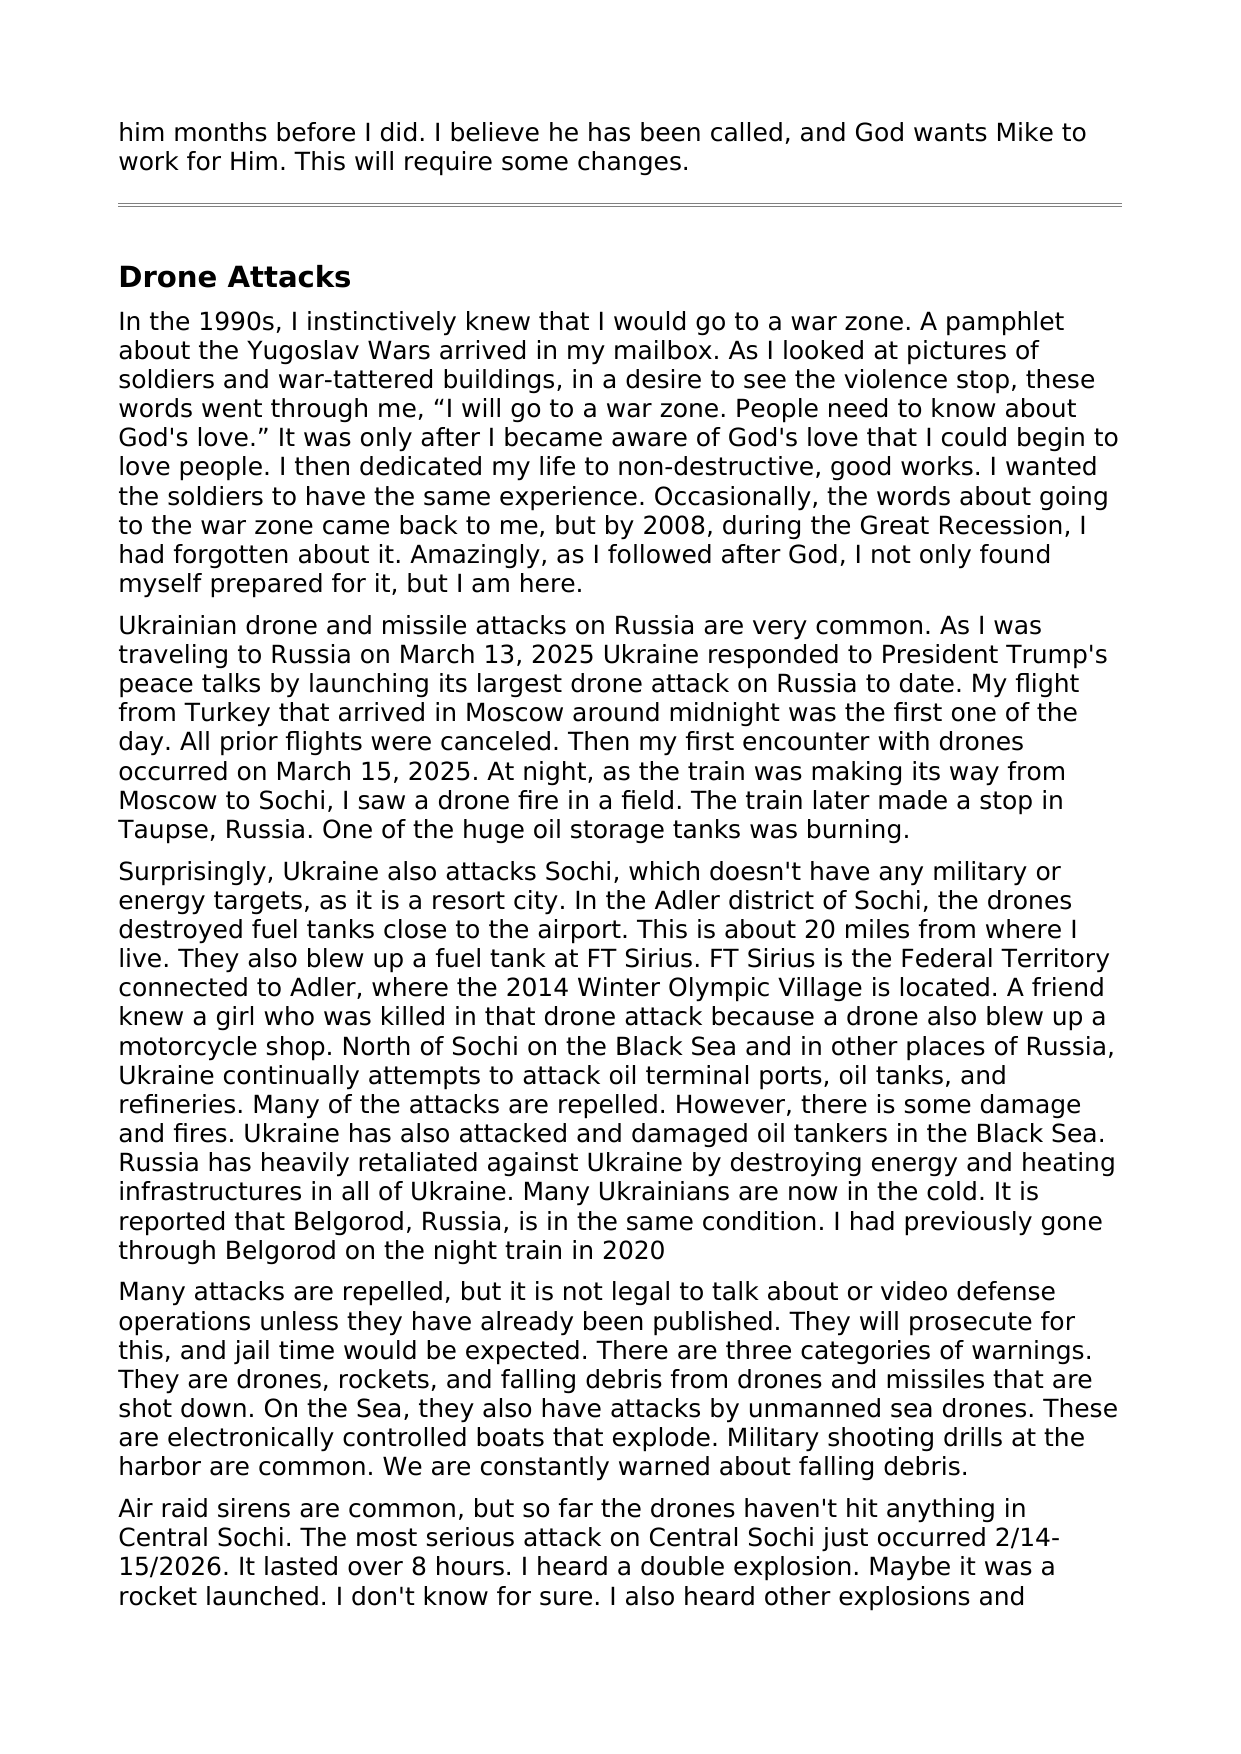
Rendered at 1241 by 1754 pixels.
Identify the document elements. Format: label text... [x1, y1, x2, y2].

text Many attacks are repelled, but it is not legal to talk about or video defense operations unless they have already been published. They will prosecute for this, and jail time would be expected. There are three categories of warnings. They are drones, rockets, and falling debris from drones and missiles that are shot down. On the Sea, they also have attacks by unmanned sea drones. These are electronically controlled boats that explode. Military shooting drills at the harbor are common. We are constantly warned about falling debris. [118, 1278, 1122, 1482]
subtitle Drone Attacks [118, 260, 1122, 294]
text In the 1990s, I instinctively knew that I would go to a war zone. A pamphlet about the Yugoslav Wars arrived in my mailbox. As I looked at pictures of soldiers and war-tattered buildings, in a desire to see the violence stop, these words went through me, “I will go to a war zone. People need to know about God's love.” It was only after I became aware of God's love that I could begin to love people. I then dedicated my life to non-destructive, good works. I wanted the soldiers to have the same experience. Occasionally, the words about going to the war zone came back to me, but by 2008, during the Great Recession, I had forgotten about it. Amazingly, as I followed after God, I not only found myself prepared for it, but I am here. [118, 307, 1122, 598]
text him months before I did. I believe he has been called, and God wants Mike to work for Him. This will require some changes. [118, 118, 1122, 176]
text Surprisingly, Ukraine also attacks Sochi, which doesn't have any military or energy targets, as it is a resort city. In the Adler district of Sochi, the drones destroyed fuel tanks close to the airport. This is about 20 miles from where I live. They also blew up a fuel tank at FT Sirius. FT Sirius is the Federal Territory connected to Adler, where the 2014 Winter Olympic Village is located. A friend knew a girl who was killed in that drone attack because a drone also blew up a motorcycle shop. North of Sochi on the Black Sea and in other places of Russia, Ukraine continually attempts to attack oil terminal ports, oil tanks, and refineries. Many of the attacks are repelled. However, there is some damage and fires. Ukraine has also attacked and damaged oil tankers in the Black Sea. Russia has heavily retaliated against Ukraine by destroying energy and heating infrastructures in all of Ukraine. Many Ukrainians are now in the cold. It is reported that Belgorod, Russia, is in the same condition. I had previously gone through Belgorod on the night train in 2020 [118, 857, 1122, 1265]
text Air raid sirens are common, but so far the drones haven't hit anything in Central Sochi. The most serious attack on Central Sochi just occurred 2/14-15/2026. It lasted over 8 hours. I heard a double explosion. Maybe it was a rocket launched. I don't know for sure. I also heard other explosions and [118, 1494, 1122, 1611]
text Ukrainian drone and missile attacks on Russia are very common. As I was traveling to Russia on March 13, 2025 Ukraine responded to President Trump's peace talks by launching its largest drone attack on Russia to date. My flight from Turkey that arrived in Moscow around midnight was the first one of the day. All prior flights were canceled. Then my first encounter with drones occurred on March 15, 2025. At night, as the train was making its way from Moscow to Sochi, I saw a drone fire in a field. The train later made a stop in Taupse, Russia. One of the huge oil storage tanks was burning. [118, 611, 1122, 844]
